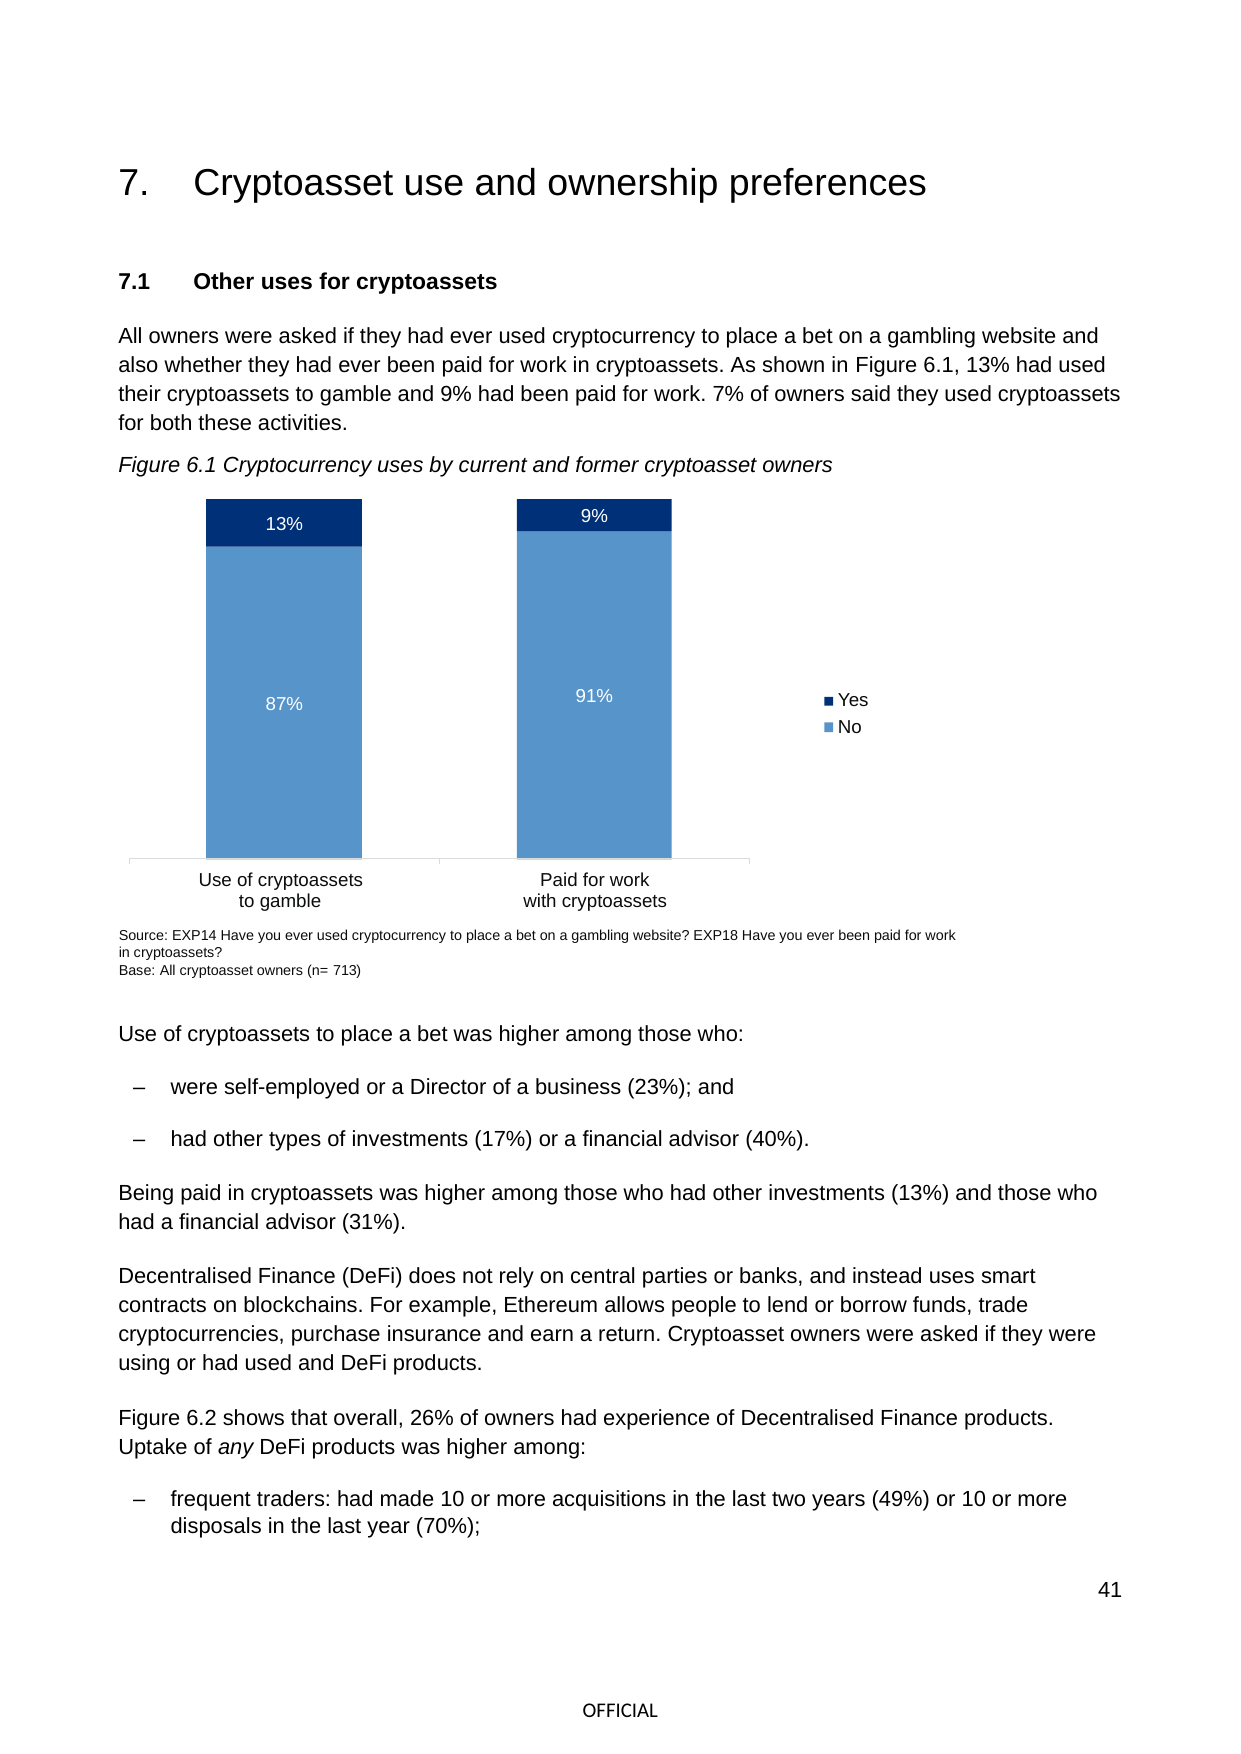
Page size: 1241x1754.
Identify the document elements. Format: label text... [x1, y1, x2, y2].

text Being paid in cryptoassets was higher among those who had other investments (13%) and those who had a financial advisor (31%). [118, 1177, 1122, 1235]
text Figure 6.1 Cryptocurrency uses by current and former cryptoasset owners [118, 449, 1122, 478]
list were self-employed or a Director of a business (23%); and [133, 1072, 1122, 1099]
subtitle Other uses for cryptoassets [118, 266, 1122, 295]
text Decentralised Finance (DeFi) does not rely on central parties or banks, and instead uses smart contracts on blockchains. For example, Ethereum allows people to lend or borrow funds, trade cryptocurrencies, purchase insurance and earn a return. Cryptoasset owners were asked if they were using or had used and DeFi products. [118, 1260, 1122, 1377]
text Figure 6.2 shows that overall, 26% of owners had experience of Decentralised Finance products. Uptake of any DeFi products was higher among: [118, 1402, 1122, 1460]
text Use of cryptoassets to place a bet was higher among those who: [118, 1018, 1122, 1047]
list frequent traders: had made 10 or more acquisitions in the last two years (49%) or 10 or more disposals in the last year (70%); [133, 1485, 1122, 1539]
text All owners were asked if they had ever used cryptocurrency to place a bet on a gambling website and also whether they had ever been paid for work in cryptoassets. As shown in Figure 6.1, 13% had used their cryptoassets to gamble and 9% had been paid for work. 7% of owners said they used cryptoassets for both these activities. [118, 320, 1122, 437]
subtitle Cryptoasset use and ownership preferences [118, 160, 1122, 203]
list had other types of investments (17%) or a financial advisor (40%). [133, 1124, 1122, 1152]
